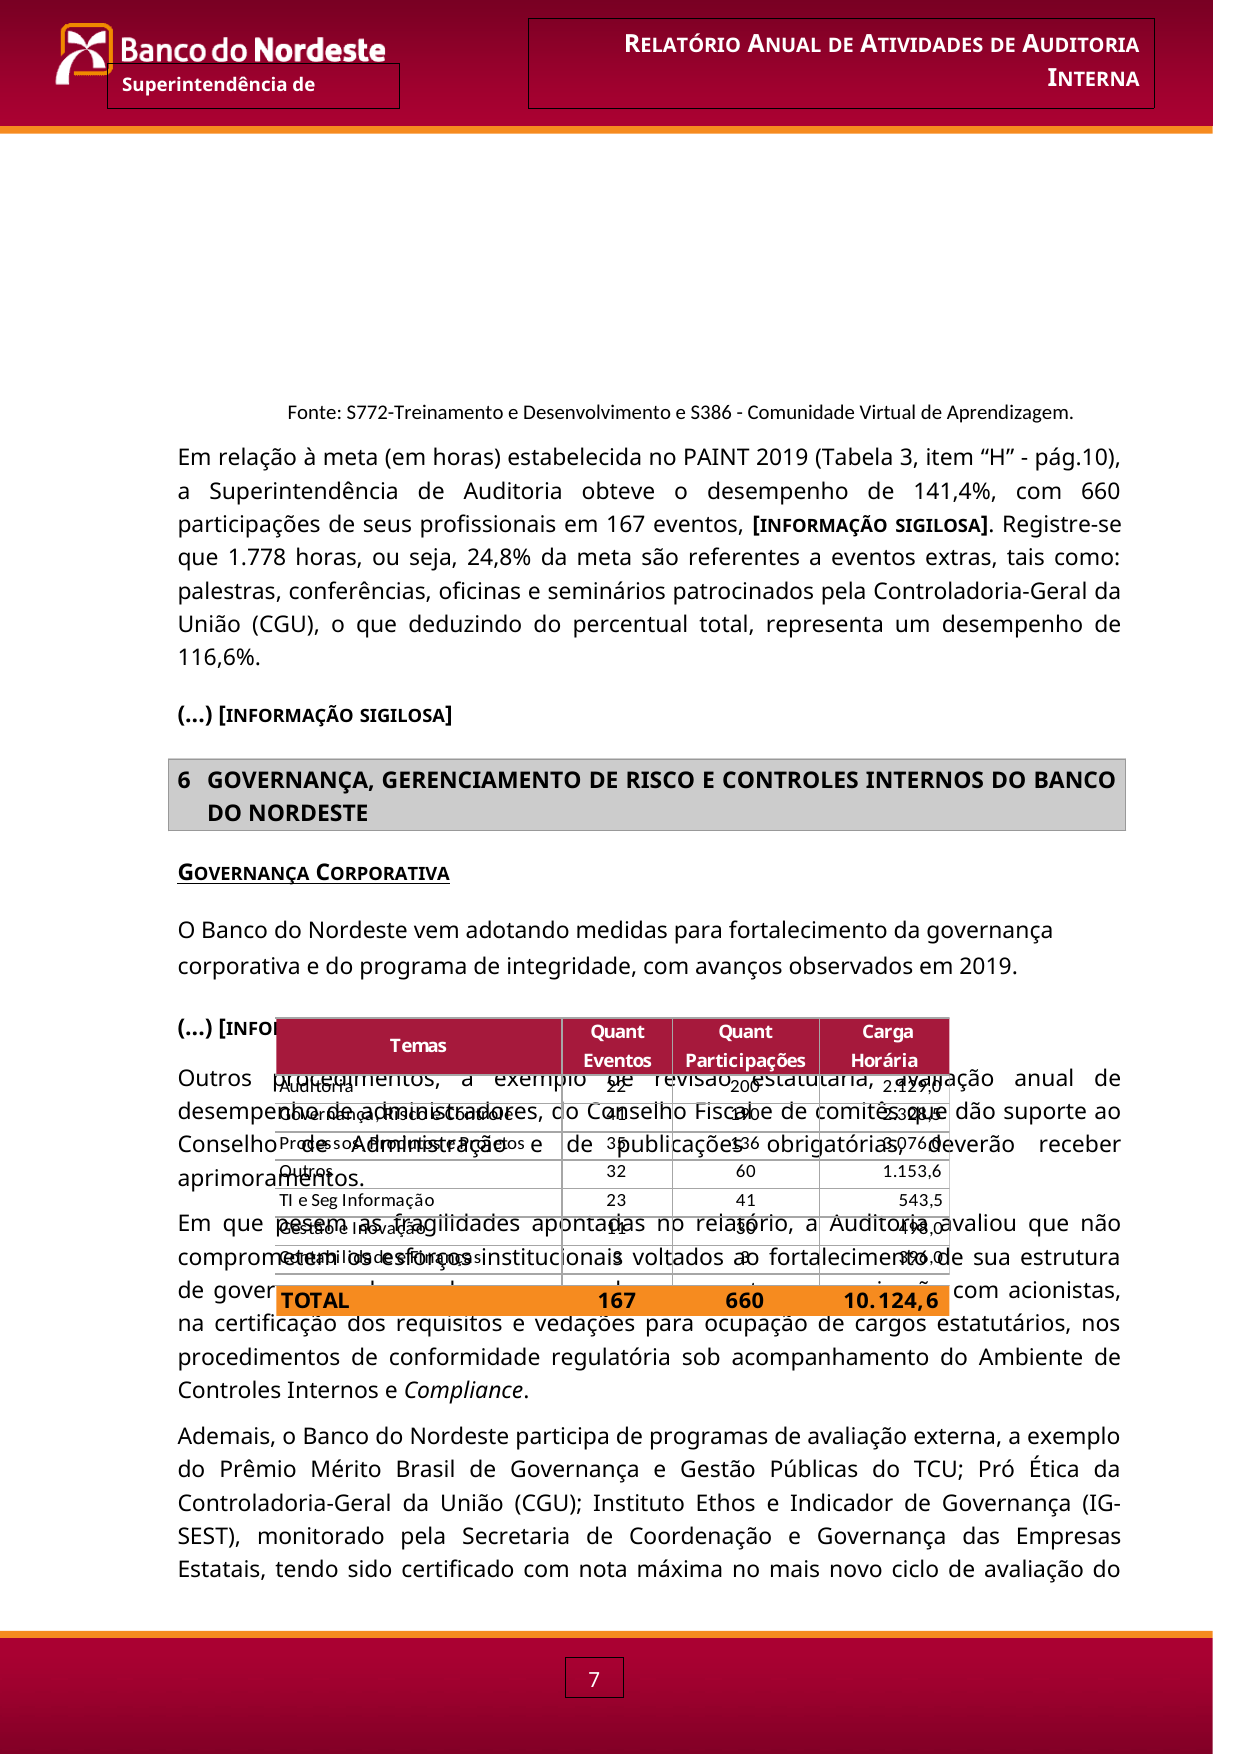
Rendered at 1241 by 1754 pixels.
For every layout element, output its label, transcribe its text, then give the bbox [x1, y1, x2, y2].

text O Banco do Nordeste vem adotando medidas para fortalecimento da governança corporativa e do programa de integridade, com avanços observados em 2019. [177, 914, 1122, 981]
text Em que pesem as fragilidades apontadas no relatório, a Auditoria avaliou que não comprometem os esforços institucionais voltados ao fortalecimento de sua estrutura de governança, observados, por exemplo, no suporte e comunicação com acionistas, na certificação dos requisitos e vedações para ocupação de cargos estatutários, nos procedimentos de conformidade regulatória sob acompanhamento do Ambiente de Controles Internos e Compliance. [177, 1205, 1122, 1405]
subtitle GOVERNANÇA, GERENCIAMENTO DE RISCO E CONTROLES INTERNOS DO BANCO DO NORDESTE [169, 760, 1125, 830]
picture [0, 1638, 1213, 1754]
text Outros procedimentos, a exemplo de revisão estatutária, avaliação anual de desempenho de administradores, do Conselho Fiscal e de comitês que dão suporte ao Conselho de Administração e de publicações obrigatórias, deverão receber aprimoramentos. [950, 1059, 1122, 1193]
text Outros procedimentos, a exemplo de revisão estatutária, avaliação anual de desempenho de administradores, do Conselho Fiscal e de comitês que dão suporte ao Conselho de Administração e de publicações obrigatórias, deverão receber aprimoramentos. [177, 1059, 561, 1193]
text (...) [informação sigilosa] [177, 697, 1122, 729]
text Em relação à meta (em horas) estabelecida no PAINT 2019 (Tabela 3, item “H” - pág.10), a Superintendência de Auditoria obteve o desempenho de 141,4%, com 660 participações de seus profissionais em 167 eventos, [informação sigilosa]. Registre-se que 1.778 horas, ou seja, 24,8% da meta são referentes a eventos extras, tais como: palestras, conferências, oficinas e seminários patrocinados pela Controladoria-Geral da União (CGU), o que deduzindo do percentual total, representa um desempenho de 116,6%. [177, 439, 1122, 672]
text (...) [informação sigilosa] [177, 1011, 1122, 1042]
picture [0, 0, 1213, 126]
text Ademais, o Banco do Nordeste participa de programas de avaliação externa, a exemplo do Prêmio Mérito Brasil de Governança e Gestão Públicas do TCU; Pró Ética da Controladoria-Geral da União (CGU); Instituto Ethos e Indicador de Governança (IG-SEST), monitorado pela Secretaria de Coordenação e Governança das Empresas Estatais, tendo sido certificado com nota máxima no mais novo ciclo de avaliação do [177, 1418, 1122, 1584]
text Governança Corporativa [177, 856, 1122, 888]
text Fonte: S772-Treinamento e Desenvolvimento e S386 - Comunidade Virtual de Aprendizagem. [133, 399, 1122, 425]
